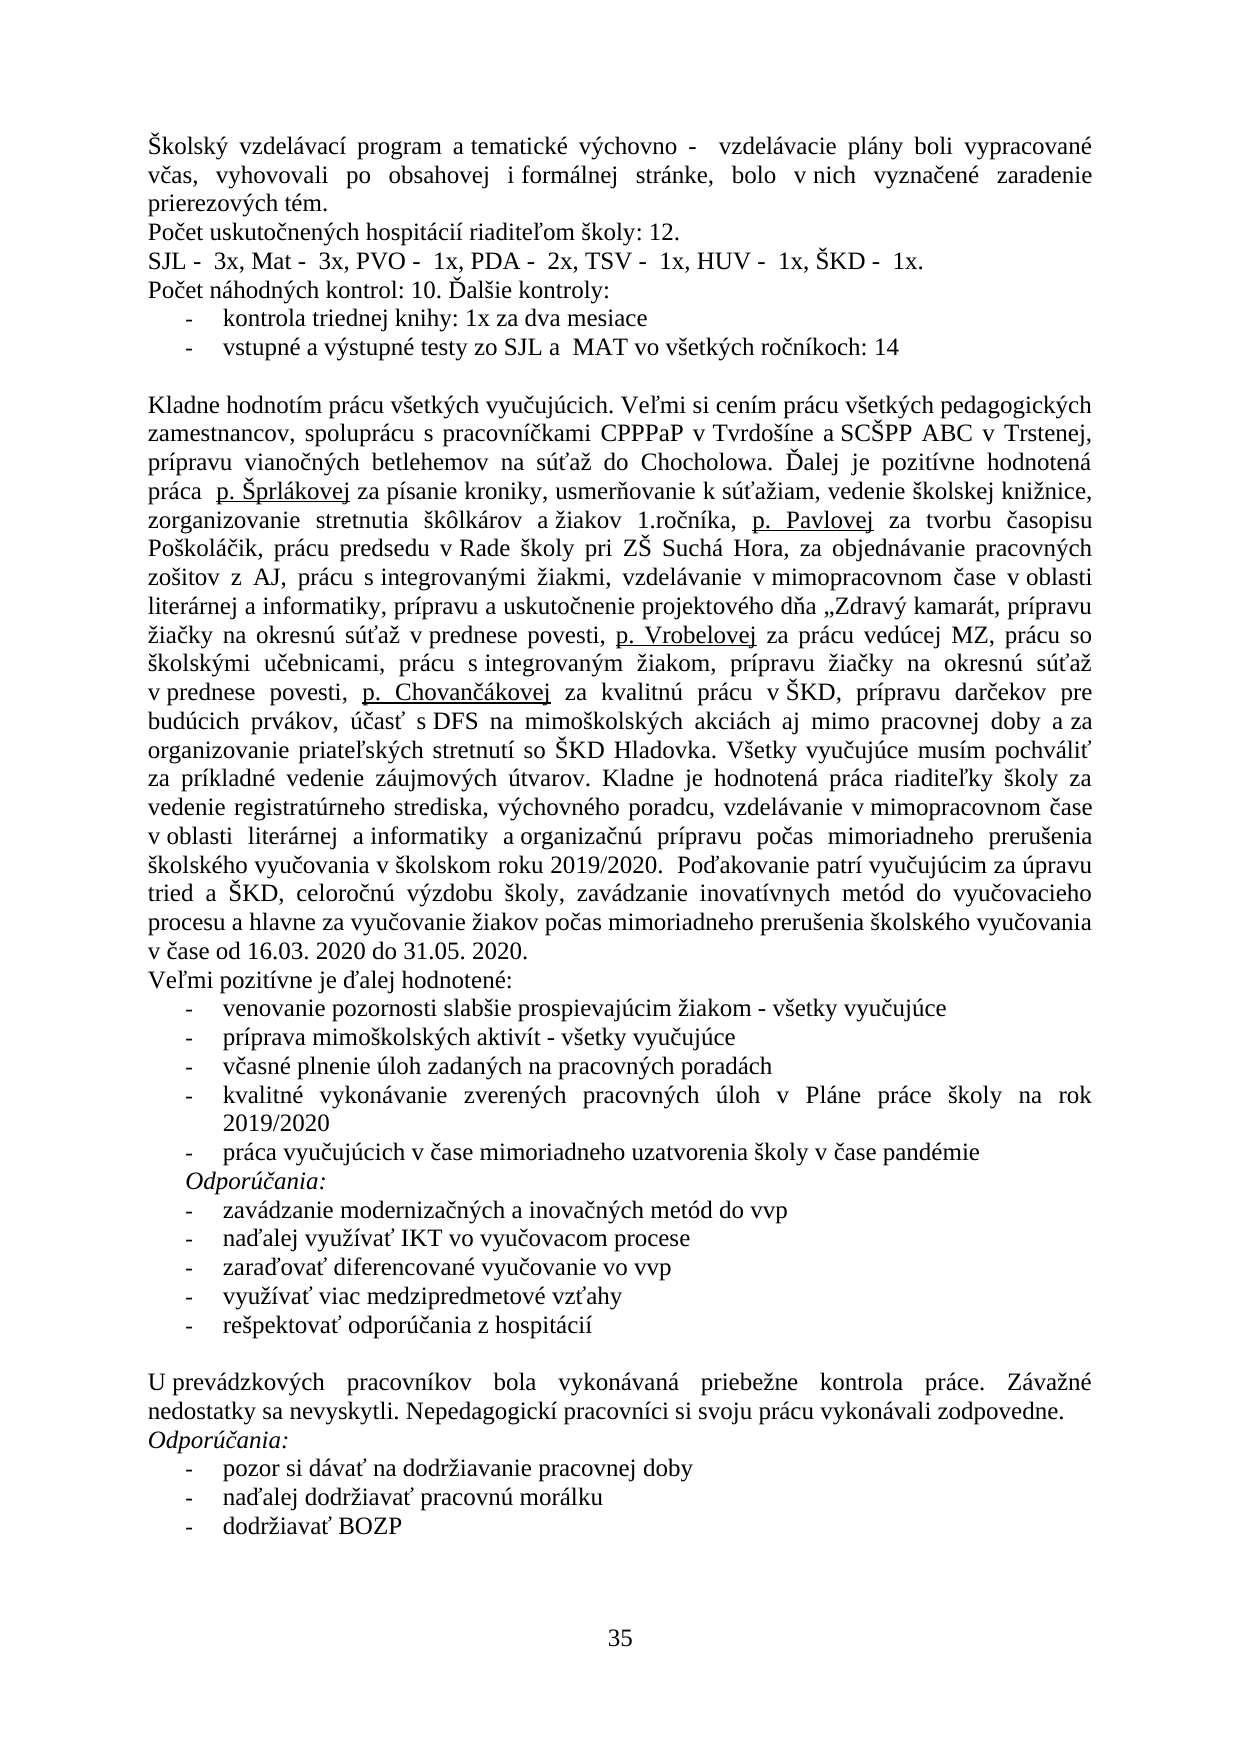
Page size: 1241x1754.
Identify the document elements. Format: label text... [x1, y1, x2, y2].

list včasné plnenie úloh zadaných na pracovných poradách [185, 1051, 1092, 1080]
list kontrola triednej knihy: 1x za dva mesiace [185, 303, 1092, 332]
list zaraďovať diferencované vyučovanie vo vvp [185, 1252, 1092, 1281]
list práca vyučujúcich v čase mimoriadneho uzatvorenia školy v čase pandémie [185, 1137, 1092, 1166]
list kvalitné vykonávanie zverených pracovných úloh v Pláne práce školy na rok 2019/2020 [185, 1080, 1092, 1137]
text SJL - 3x, Mat - 3x, PVO - 1x, PDA - 2x, TSV - 1x, HUV - 1x, ŠKD - 1x. [148, 246, 1092, 275]
list naďalej využívať IKT vo vyučovacom procese [185, 1223, 1092, 1252]
list príprava mimoškolských aktivít - všetky vyučujúce [185, 1022, 1092, 1051]
list zavádzanie modernizačných a inovačných metód do vvp [185, 1195, 1092, 1223]
text Školský vzdelávací program a tematické výchovno - vzdelávacie plány boli vypracované včas, vyhovovali po obsahovej i formálnej stránke, bolo v nich vyznačené zaradenie prierezových tém. [148, 131, 1092, 217]
list naďalej dodržiavať pracovnú morálku [185, 1482, 1092, 1511]
list venovanie pozornosti slabšie prospievajúcim žiakom - všetky vyučujúce [185, 993, 1092, 1022]
text Odporúčania: [185, 1166, 1092, 1195]
list rešpektovať odporúčania z hospitácií [185, 1310, 1092, 1338]
list vstupné a výstupné testy zo SJL a MAT vo všetkých ročníkoch: 14 [185, 332, 1092, 361]
text U prevádzkových pracovníkov bola vykonávaná priebežne kontrola práce. Závažné nedostatky sa nevyskytli. Nepedagogickí pracovníci si svoju prácu vykonávali zodpovedne. [148, 1367, 1092, 1425]
text Počet náhodných kontrol: 10. Ďalšie kontroly: [148, 275, 1092, 303]
list využívať viac medzipredmetové vzťahy [185, 1281, 1092, 1310]
text Kladne hodnotím prácu všetkých vyučujúcich. Veľmi si cením prácu všetkých pedagogických zamestnancov, spoluprácu s pracovníčkami CPPPaP v Tvrdošíne a SCŠPP ABC v Trstenej, prípravu vianočných betlehemov na súťaž do Chocholowa. Ďalej je pozitívne hodnotená práca p. Šprlákovej za písanie kroniky, usmerňovanie k súťažiam, vedenie školskej knižnice, zorganizovanie stretnutia škôlkárov a žiakov 1.ročníka, p. Pavlovej za tvorbu časopisu Poškoláčik, prácu predsedu v Rade školy pri ZŠ Suchá Hora, za objednávanie pracovných zošitov z AJ, prácu s integrovanými žiakmi, vzdelávanie v mimopracovnom čase v oblasti literárnej a informatiky, prípravu a uskutočnenie projektového dňa „Zdravý kamarát, prípravu žiačky na okresnú súťaž v prednese povesti, p. Vrobelovej za prácu vedúcej MZ, prácu so školskými učebnicami, prácu s integrovaným žiakom, prípravu žiačky na okresnú súťaž v prednese povesti, p. Chovančákovej za kvalitnú prácu v ŠKD, prípravu darčekov pre budúcich prvákov, účasť s DFS na mimoškolských akciách aj mimo pracovnej doby a za organizovanie priateľských stretnutí so ŠKD Hladovka. Všetky vyučujúce musím pochváliť za príkladné vedenie záujmových útvarov. Kladne je hodnotená práca riaditeľky školy za vedenie registratúrneho strediska, výchovného poradcu, vzdelávanie v mimopracovnom čase v oblasti literárnej a informatiky a organizačnú prípravu počas mimoriadneho prerušenia školského vyučovania v školskom roku 2019/2020. Poďakovanie patrí vyučujúcim za úpravu tried a ŠKD, celoročnú výzdobu školy, zavádzanie inovatívnych metód do vyučovacieho procesu a hlavne za vyučovanie žiakov počas mimoriadneho prerušenia školského vyučovania v čase od 16.03. 2020 do 31.05. 2020. [148, 390, 1092, 965]
text Odporúčania: [148, 1425, 1092, 1453]
text Veľmi pozitívne je ďalej hodnotené: [148, 965, 1092, 993]
list dodržiavať BOZP [185, 1511, 1092, 1540]
text Počet uskutočnených hospitácií riaditeľom školy: 12. [148, 217, 1092, 246]
list pozor si dávať na dodržiavanie pracovnej doby [185, 1453, 1092, 1482]
